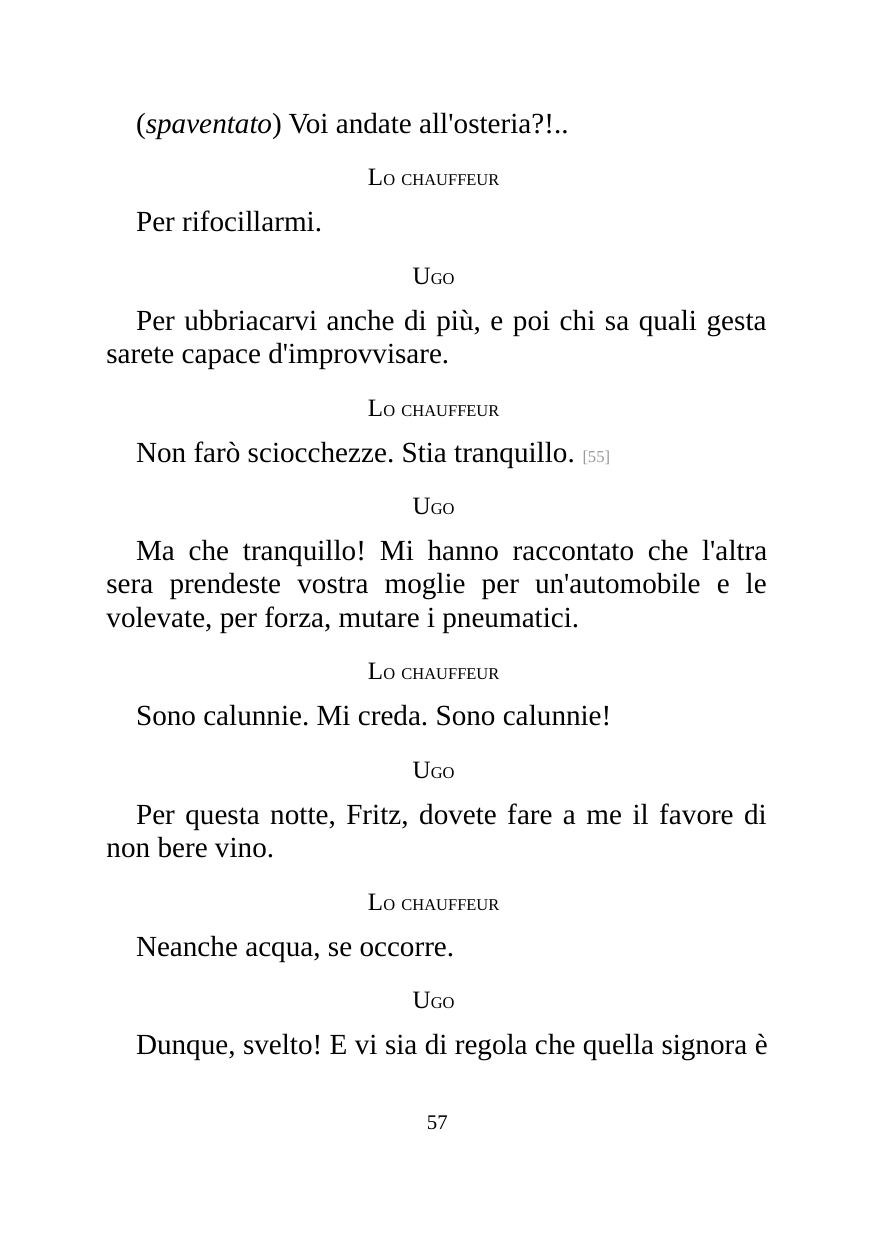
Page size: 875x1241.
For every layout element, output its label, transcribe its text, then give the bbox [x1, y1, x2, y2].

text Ugo [106, 487, 768, 521]
text Per questa notte, Fritz, dovete fare a me il favore di non bere vino. [106, 797, 768, 864]
text Ma che tranquillo! Mi hanno raccontato che l'altra sera prendeste vostra moglie per un'automobile e le volevate, per forza, mutare i pneumatici. [106, 533, 768, 634]
text Neanche acqua, se occorre. [106, 929, 768, 962]
text Per rifocillarmi. [106, 204, 768, 238]
text Lo chauffeur [106, 652, 768, 686]
text Ugo [106, 981, 768, 1014]
text Non farò sciocchezze. Stia tranquillo. [55] [106, 435, 768, 468]
text Sono calunnie. Mi creda. Sono calunnie! [106, 698, 768, 732]
text Lo chauffeur [106, 158, 768, 192]
text Lo chauffeur [106, 883, 768, 916]
text Lo chauffeur [106, 389, 768, 422]
text Ugo [106, 257, 768, 290]
text Per ubbriacarvi anche di più, e poi chi sa quali gesta sarete capace d'improvvisare. [106, 303, 768, 370]
text Ugo [106, 751, 768, 784]
text (spaventato) Voi andate all'osteria?!.. [106, 106, 768, 140]
text Dunque, svelto! E vi sia di regola che quella signora è [106, 1027, 768, 1061]
